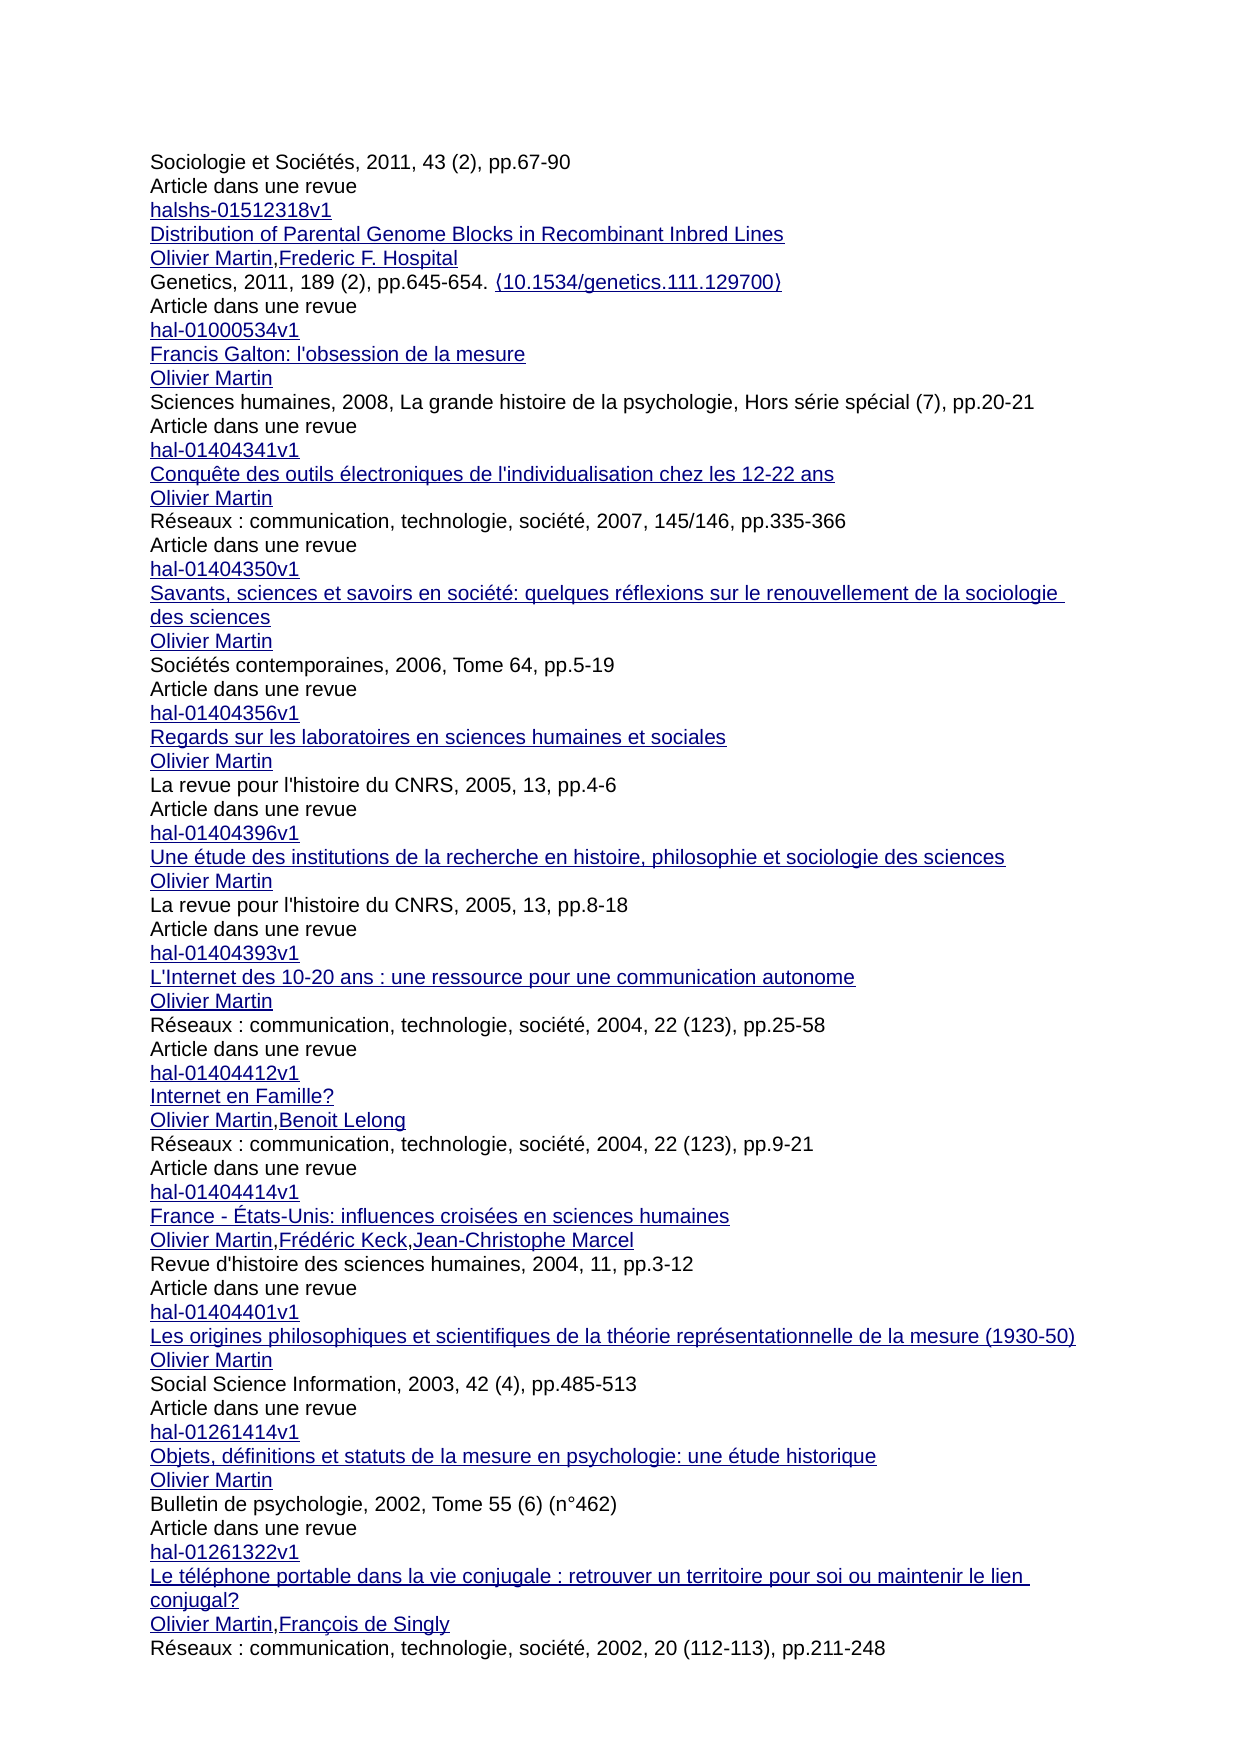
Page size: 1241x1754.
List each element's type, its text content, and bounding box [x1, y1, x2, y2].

table_cell Objets, définitions et statuts de la mesure en psychologie: une étude historique Olivier Martin Bulletin de psychologie, 2002, Tome 55 (6) (n°462) Article dans une revue hal-01261322v1 [150, 1444, 1090, 1563]
table_cell Distribution of Parental Genome Blocks in Recombinant Inbred Lines Olivier Martin,Frederic F. Hospital Genetics, 2011, 189 (2), pp.645-654. ⟨10.1534/genetics.111.129700⟩ Article dans une revue hal-01000534v1 [150, 222, 1090, 342]
table_cell Les origines philosophiques et scientifiques de la théorie représentationnelle de la mesure (1930-50) Olivier Martin Social Science Information, 2003, 42 (4), pp.485-513 Article dans une revue hal-01261414v1 [150, 1324, 1090, 1444]
table_cell L'Internet des 10-20 ans : une ressource pour une communication autonome Olivier Martin Réseaux : communication, technologie, société, 2004, 22 (123), pp.25-58 Article dans une revue hal-01404412v1 [150, 965, 1090, 1084]
table_cell France - États-Unis: influences croisées en sciences humaines Olivier Martin,Frédéric Keck,Jean-Christophe Marcel Revue d'histoire des sciences humaines, 2004, 11, pp.3-12 Article dans une revue hal-01404401v1 [150, 1204, 1090, 1324]
table_cell Sociologie et Sociétés, 2011, 43 (2), pp.67-90 Article dans une revue halshs-01512318v1 [150, 150, 1090, 222]
table_cell Savants, sciences et savoirs en société: quelques réflexions sur le renouvellement de la sociologie des sciences Olivier Martin Sociétés contemporaines, 2006, Tome 64, pp.5-19 Article dans une revue hal-01404356v1 [150, 581, 1090, 725]
table_cell Internet en Famille? Olivier Martin,Benoit Lelong Réseaux : communication, technologie, société, 2004, 22 (123), pp.9-21 Article dans une revue hal-01404414v1 [150, 1084, 1090, 1204]
table_cell Regards sur les laboratoires en sciences humaines et sociales Olivier Martin La revue pour l'histoire du CNRS, 2005, 13, pp.4-6 Article dans une revue hal-01404396v1 [150, 725, 1090, 845]
table_cell Une étude des institutions de la recherche en histoire, philosophie et sociologie des sciences Olivier Martin La revue pour l'histoire du CNRS, 2005, 13, pp.8-18 Article dans une revue hal-01404393v1 [150, 845, 1090, 964]
table_cell Conquête des outils électroniques de l'individualisation chez les 12-22 ans Olivier Martin Réseaux : communication, technologie, société, 2007, 145/146, pp.335-366 Article dans une revue hal-01404350v1 [150, 461, 1090, 581]
table_cell Le téléphone portable dans la vie conjugale : retrouver un territoire pour soi ou maintenir le lien conjugal? Olivier Martin,François de Singly Réseaux : communication, technologie, société, 2002, 20 (112-113), pp.211-248 [150, 1564, 1090, 1659]
table_cell Francis Galton: l'obsession de la mesure Olivier Martin Sciences humaines, 2008, La grande histoire de la psychologie, Hors série spécial (7), pp.20-21 Article dans une revue hal-01404341v1 [150, 342, 1090, 461]
